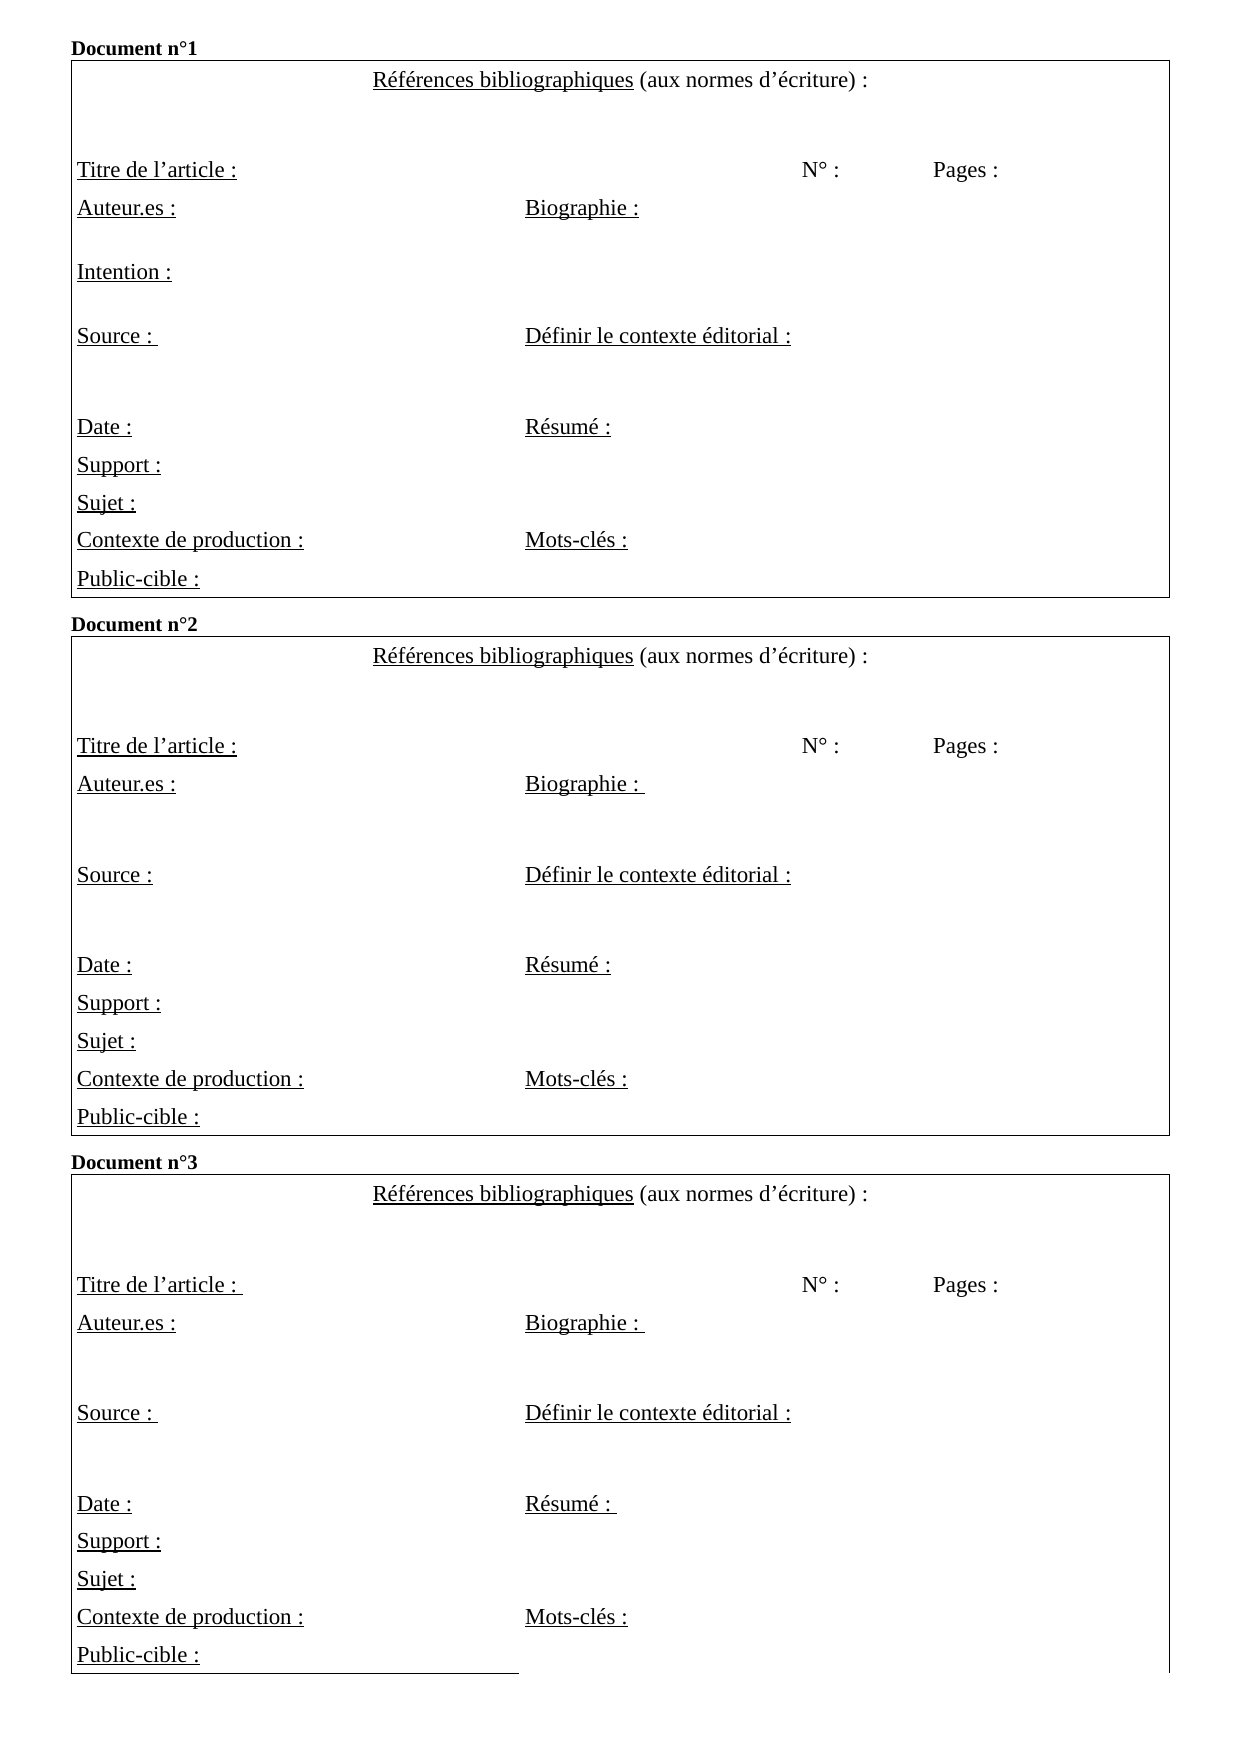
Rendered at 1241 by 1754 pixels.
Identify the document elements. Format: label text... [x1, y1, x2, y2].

table_cell Biographie : [519, 1303, 1169, 1393]
table_cell Public-cible : [72, 1097, 519, 1135]
table_cell Pages : [927, 151, 1169, 188]
table_cell N° : [796, 1265, 927, 1303]
table_cell Résumé : [519, 407, 1169, 521]
table_header Références bibliographiques (aux normes d’écriture) : [72, 61, 1169, 151]
text Document n°2 [71, 612, 1169, 636]
table_cell Support : [72, 445, 519, 483]
table_cell Source : [72, 855, 519, 946]
table_cell Biographie : [519, 765, 1169, 855]
table_cell Définir le contexte éditorial : [519, 1394, 1169, 1484]
table_cell Support : [72, 984, 519, 1021]
table_cell Auteur.es : [72, 765, 519, 855]
table_cell Pages : [927, 1265, 1169, 1303]
table_cell Auteur.es : [72, 188, 519, 252]
table_cell Date : [72, 1484, 519, 1522]
table_cell Sujet : [72, 483, 519, 521]
table_cell N° : [796, 727, 927, 764]
table_cell Mots-clés : [519, 521, 1169, 597]
table_cell Contexte de production : [72, 521, 519, 558]
table_cell Date : [72, 946, 519, 983]
table_cell Définir le contexte éditorial : [519, 855, 1169, 946]
table_cell Sujet : [72, 1021, 519, 1059]
table_cell Source : [72, 1394, 519, 1484]
table_cell Contexte de production : [72, 1598, 519, 1635]
table_cell Public-cible : [72, 1635, 519, 1673]
table_cell Titre de l’article : [72, 151, 796, 188]
table_cell Pages : [927, 727, 1169, 764]
table_cell Support : [72, 1522, 519, 1560]
text Document n°3 [71, 1150, 1169, 1174]
table_cell Auteur.es : [72, 1303, 519, 1393]
table_cell Mots-clés : [519, 1598, 1169, 1673]
table_cell Mots-clés : [519, 1059, 1169, 1135]
table_cell Biographie : [519, 188, 1169, 317]
table_cell Date : [72, 407, 519, 445]
table_cell Public-cible : [72, 559, 519, 597]
table_cell Résumé : [519, 1484, 1169, 1597]
table_header Références bibliographiques (aux normes d’écriture) : [72, 1175, 1169, 1265]
table_cell Titre de l’article : [72, 727, 796, 764]
table_cell Définir le contexte éditorial : [519, 317, 1169, 407]
table_cell Sujet : [72, 1560, 519, 1597]
text Document n°1 [71, 35, 1169, 59]
table_cell N° : [796, 151, 927, 188]
table_cell Source : [72, 317, 519, 407]
table_cell Contexte de production : [72, 1059, 519, 1097]
table_cell Résumé : [519, 946, 1169, 1059]
table_cell Titre de l’article : [72, 1265, 796, 1303]
table_cell Intention : [72, 253, 519, 317]
table_header Références bibliographiques (aux normes d’écriture) : [72, 637, 1169, 727]
